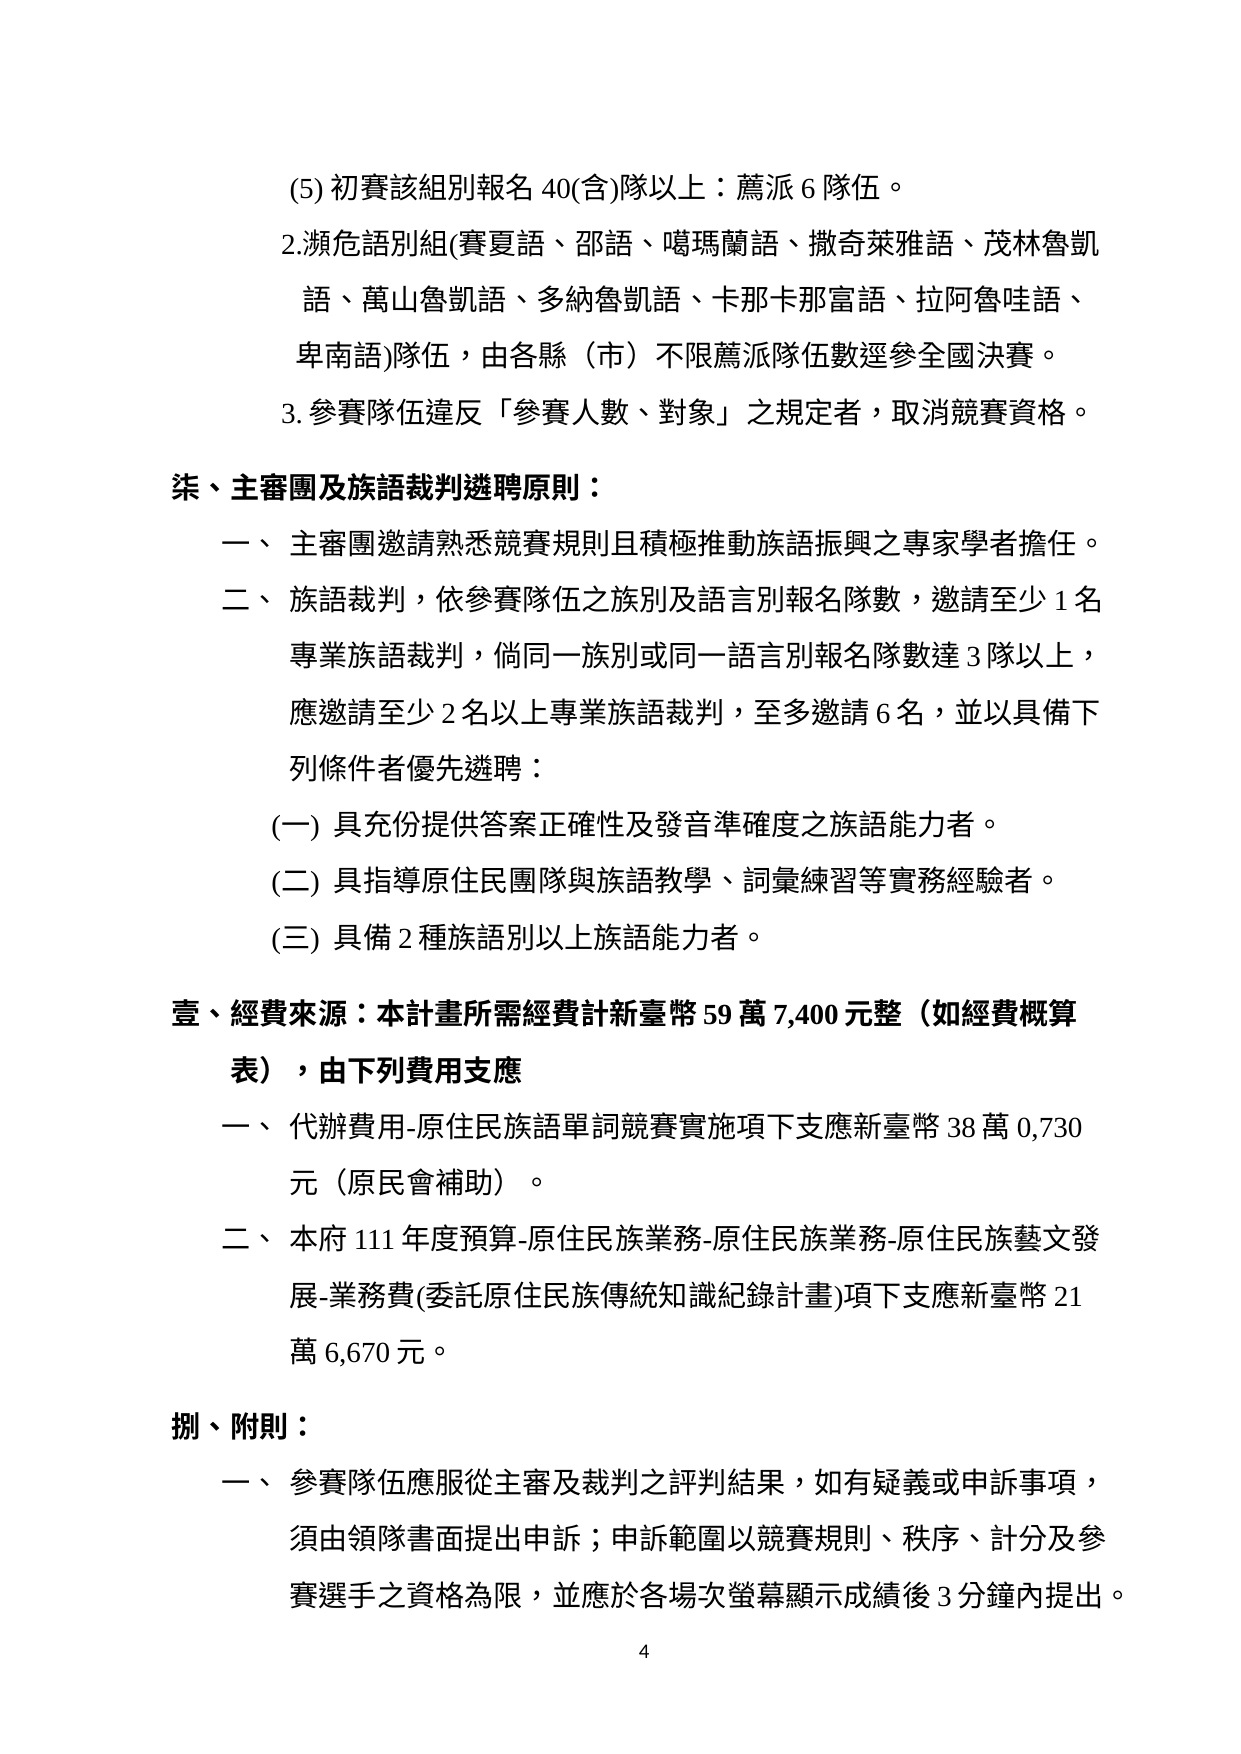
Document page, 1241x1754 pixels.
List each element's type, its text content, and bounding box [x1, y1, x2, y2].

list 附則： [171, 1392, 1116, 1448]
list 參賽隊伍應服從主審及裁判之評判結果，如有疑義或申訴事項，須由領隊書面提出申訴；申訴範圍以競賽規則、秩序、計分及參賽選手之資格為限，並應於各場次螢幕顯示成績後3分鐘內提出。其申訴書格式及相關規定如附件3。 [221, 1448, 1116, 1617]
list 代辦費用-原住民族語單詞競賽實施項下支應新臺幣38萬0,730元（原民會補助）。 [221, 1092, 1116, 1205]
list 經費來源：本計畫所需經費計新臺幣59萬7,400元整（如經費概算表），由下列費用支應 [171, 980, 1116, 1092]
list 具指導原住民團隊與族語教學、詞彙練習等實務經驗者。 [271, 847, 1116, 903]
list 卑南語)隊伍，由各縣（市）不限薦派隊伍數逕參全國決賽。 [171, 322, 1116, 378]
list 具充份提供答案正確性及發音準確度之族語能力者。 [271, 791, 1116, 847]
list 語、萬山魯凱語、多納魯凱語、卡那卡那富語、拉阿魯哇語、 [171, 266, 1116, 322]
list 主審團邀請熟悉競賽規則且積極推動族語振興之專家學者擔任。 [221, 509, 1116, 566]
list 2.瀕危語別組(賽夏語、邵語、噶瑪蘭語、撒奇萊雅語、茂林魯凱 [171, 209, 1116, 266]
list 主審團及族語裁判遴聘原則： [171, 453, 1116, 509]
list (5) 初賽該組別報名 40(含)隊以上：薦派 6 隊伍。 [289, 153, 1116, 209]
list 本府111年度預算-原住民族業務-原住民族業務-原住民族藝文發展-業務費(委託原住民族傳統知識紀錄計畫)項下支應新臺幣21萬6,670元。 [221, 1205, 1116, 1373]
list 族語裁判，依參賽隊伍之族別及語言別報名隊數，邀請至少1名專業族語裁判，倘同一族別或同一語言別報名隊數達3隊以上，應邀請至少2名以上專業族語裁判，至多邀請6名，並以具備下列條件者優先遴聘： [221, 566, 1116, 791]
list 3. 參賽隊伍違反「參賽人數、對象」之規定者，取消競賽資格。 [171, 378, 1116, 434]
list 具備2種族語別以上族語能力者。 [271, 903, 1116, 959]
